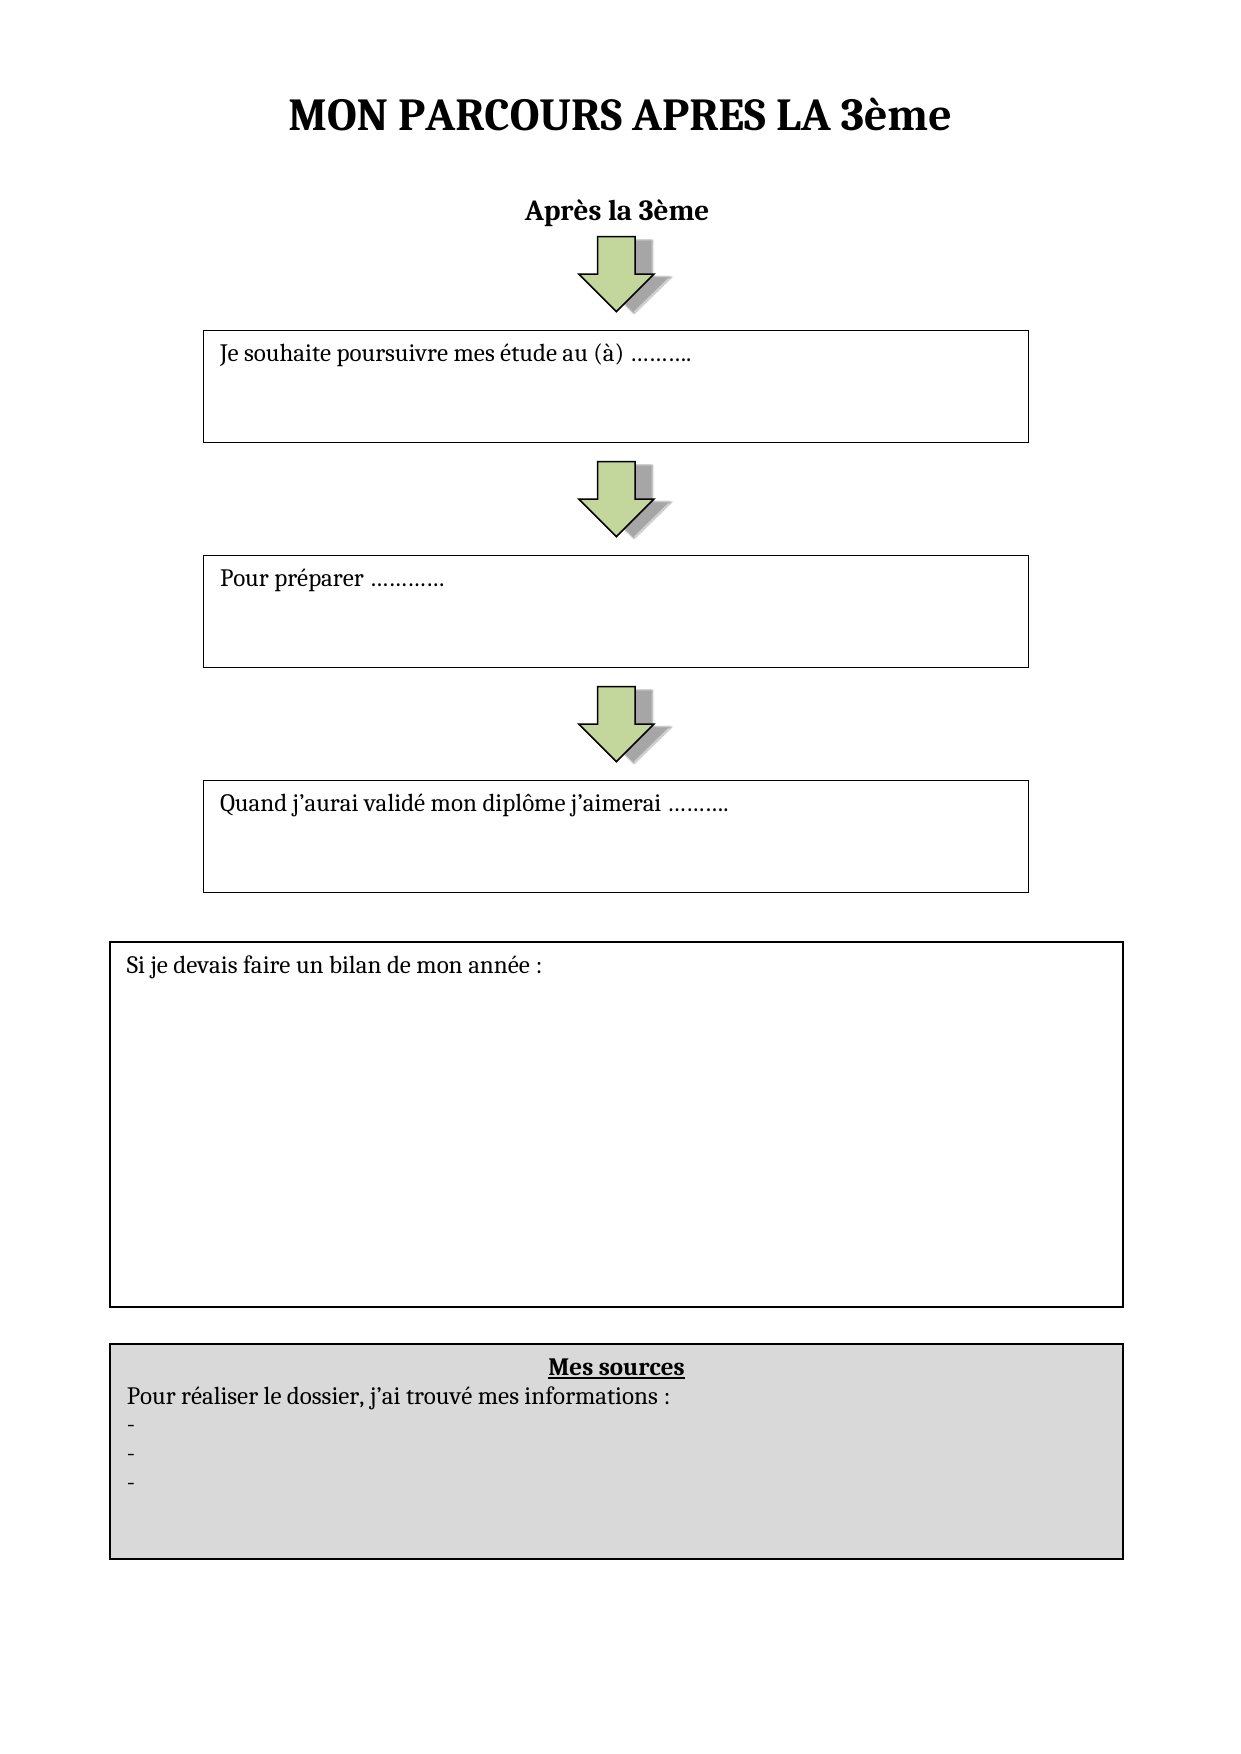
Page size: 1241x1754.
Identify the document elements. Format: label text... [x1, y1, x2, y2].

text - [127, 1410, 1106, 1439]
text - [127, 1468, 1106, 1497]
text Mes sources [127, 1353, 1106, 1382]
text Je souhaite poursuivre mes étude au (à) ………. [220, 339, 1013, 367]
text Si je devais faire un bilan de mon année : [127, 951, 1106, 979]
text MON PARCOURS APRES LA 3ème [148, 89, 1093, 141]
text - [127, 1439, 1106, 1468]
text Pour préparer ………… [220, 564, 1013, 592]
text Pour réaliser le dossier, j’ai trouvé mes informations : [127, 1382, 1106, 1410]
text Quand j’aurai validé mon diplôme j’aimerai ………. [220, 789, 1013, 817]
text Après la 3ème [148, 194, 1093, 228]
